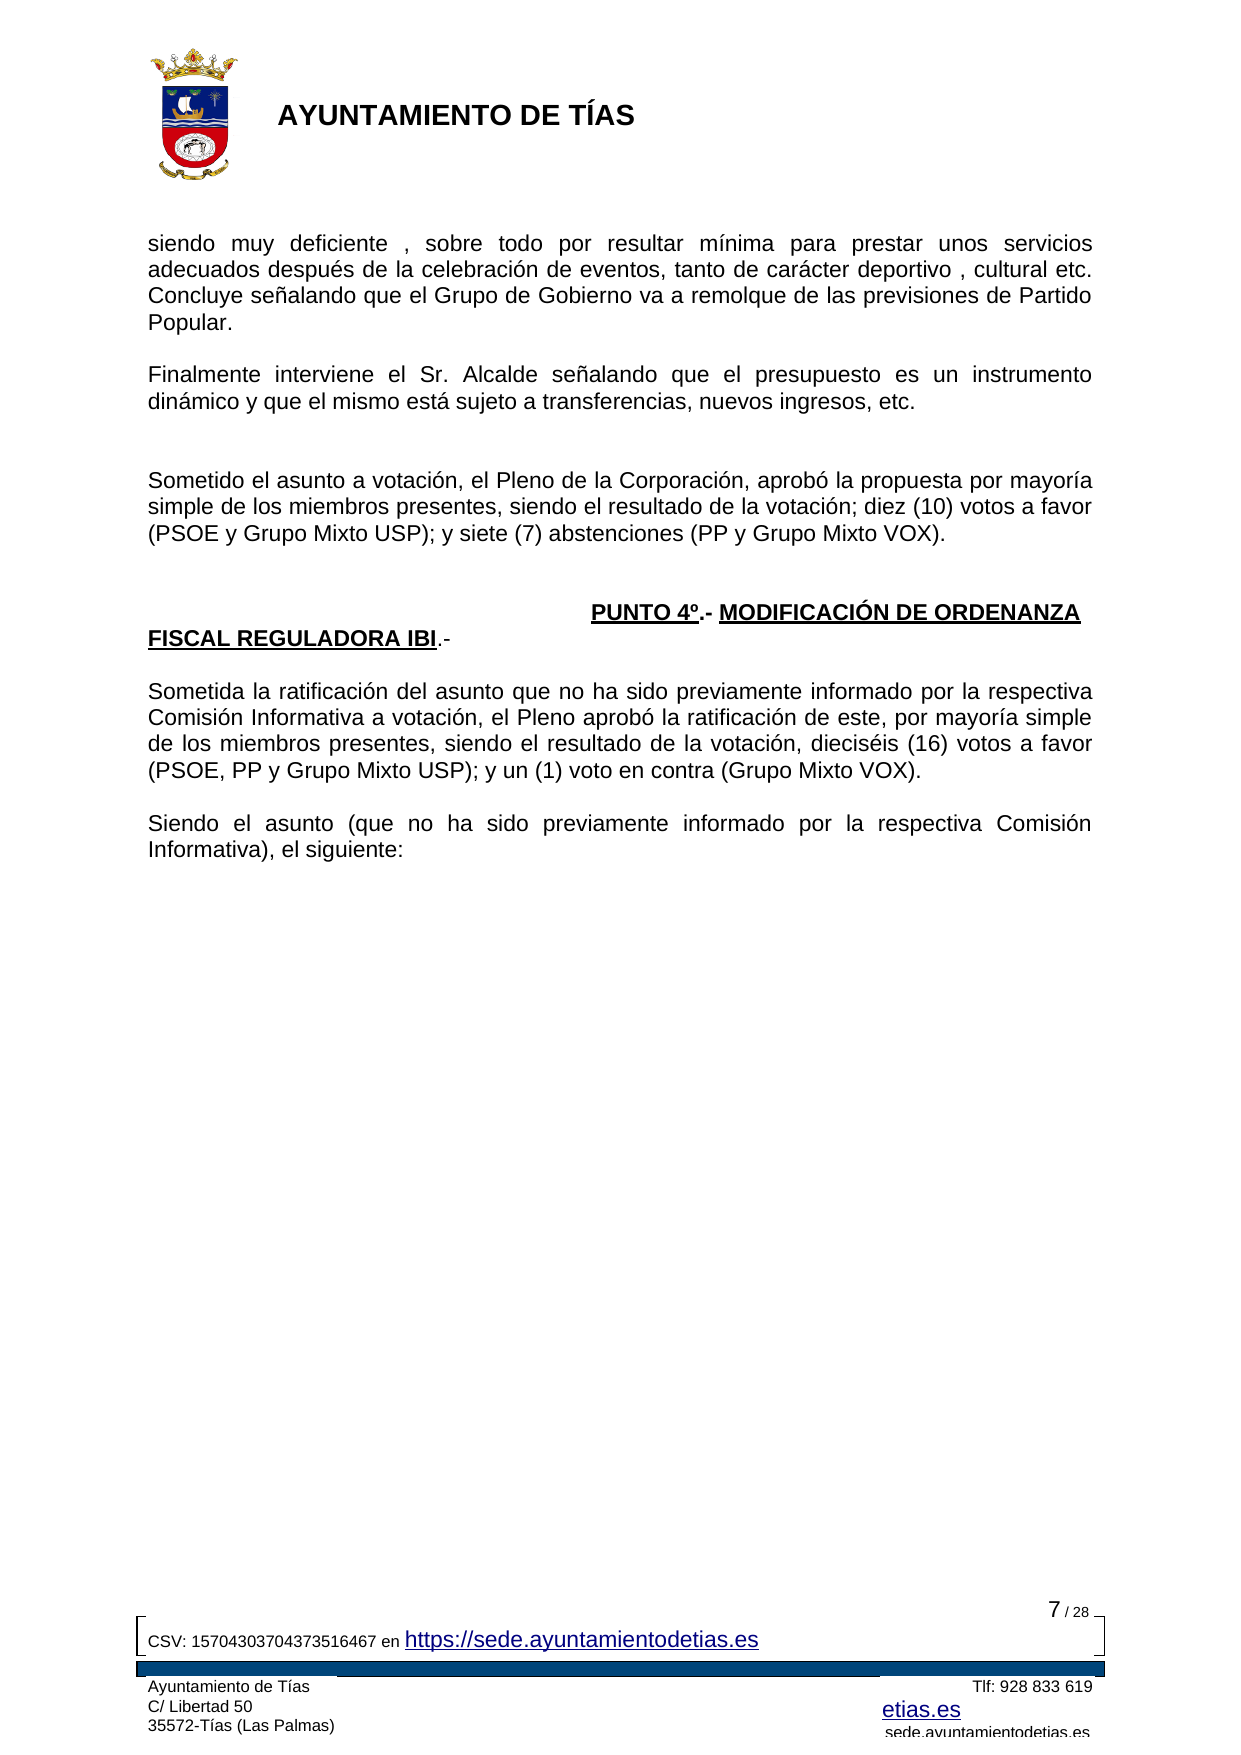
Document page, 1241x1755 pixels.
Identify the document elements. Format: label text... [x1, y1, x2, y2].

subtitle PUNTO 4º.- MODIFICACIÓN DE ORDENANZA [591, 599, 1105, 625]
text Siendo el asunto (que no ha sido previamente informado por la respectiva Comisión Informativa), el siguiente: [148, 809, 1093, 862]
text siendo muy deficiente , sobre todo por resultar mínima para prestar unos servicios adecuados después de la celebración de eventos, tanto de carácter deportivo , cultural etc. Concluye señalando que el Grupo de Gobierno va a remolque de las previsiones de Partido Popular. [148, 230, 1093, 335]
text FISCAL REGULADORA IBI.- [148, 625, 1105, 651]
text Finalmente interviene el Sr. Alcalde señalando que el presupuesto es un instrumento dinámico y que el mismo está sujeto a transferencias, nuevos ingresos, etc. [148, 361, 1093, 414]
text Sometida la ratificación del asunto que no ha sido previamente informado por la respectiva Comisión Informativa a votación, el Pleno aprobó la ratificación de este, por mayoría simple de los miembros presentes, siendo el resultado de la votación, dieciséis (16) votos a favor (PSOE, PP y Grupo Mixto USP); y un (1) voto en contra (Grupo Mixto VOX). [148, 678, 1093, 783]
text Sometido el asunto a votación, el Pleno de la Corporación, aprobó la propuesta por mayoría simple de los miembros presentes, siendo el resultado de la votación; diez (10) votos a favor (PSOE y Grupo Mixto USP); y siete (7) abstenciones (PP y Grupo Mixto VOX). [148, 467, 1093, 546]
